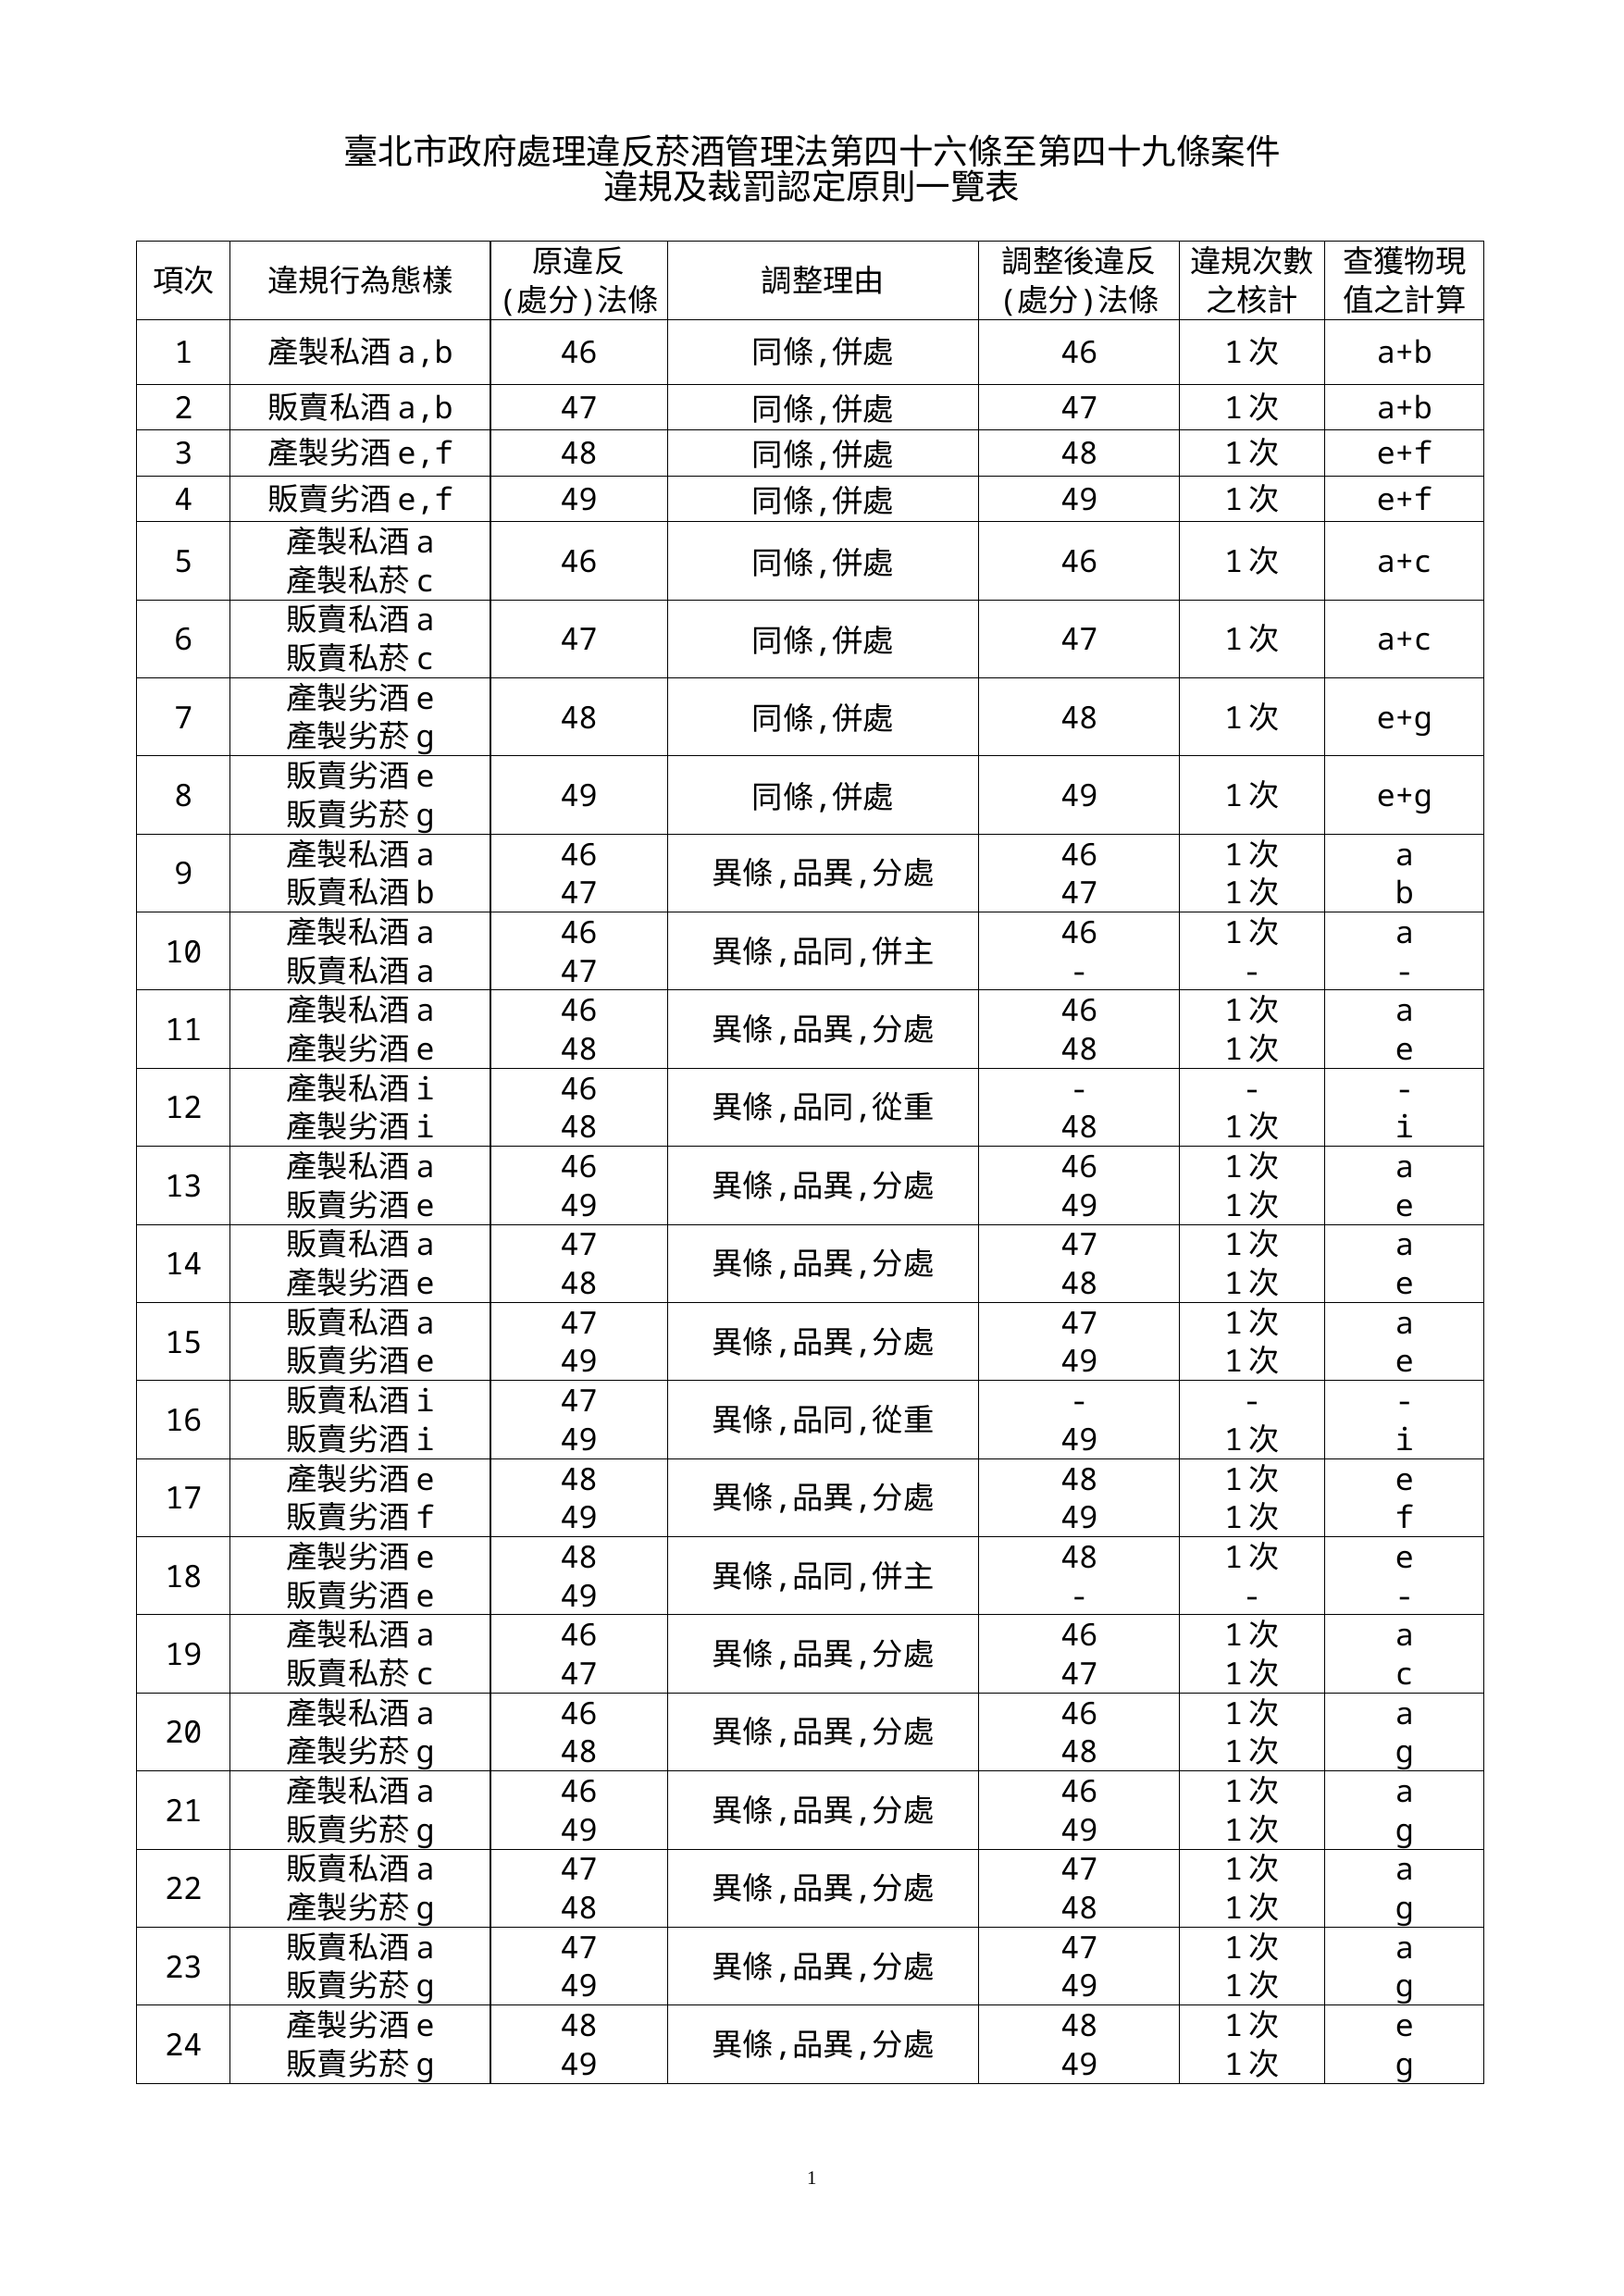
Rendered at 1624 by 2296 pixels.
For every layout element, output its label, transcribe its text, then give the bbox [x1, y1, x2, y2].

table_cell 46 48 [979, 1694, 1179, 1770]
table_cell 17 [137, 1459, 229, 1536]
table_cell 47 49 [979, 1303, 1179, 1380]
table_cell 48 49 [491, 2005, 667, 2083]
table_cell 1次 [1180, 385, 1324, 429]
table_header 調整後違反(處分)法條 [979, 242, 1179, 318]
table_header 調整理由 [668, 242, 978, 318]
table_cell 同條,併處 [668, 477, 978, 521]
table_cell 48 49 [979, 1459, 1179, 1536]
table_cell 1次 [1180, 477, 1324, 521]
table_cell 異條,品異,分處 [668, 1850, 978, 1927]
table_cell 產製私酒a 產製劣菸g [230, 1694, 490, 1770]
table_cell 6 [137, 601, 229, 677]
table_cell 47 48 [491, 1225, 667, 1302]
table_cell 47 [979, 601, 1179, 677]
table_cell a+b [1325, 385, 1483, 429]
table_cell 24 [137, 2005, 229, 2083]
table_cell 48 [979, 678, 1179, 755]
table_cell 產製私酒a,b [230, 320, 490, 384]
table_cell 46 48 [491, 1694, 667, 1770]
table_cell 46 48 [491, 990, 667, 1068]
table_cell 異條,品同,從重 [668, 1069, 978, 1146]
table_cell 8 [137, 756, 229, 834]
table_cell 20 [137, 1694, 229, 1770]
table_cell 1次 1次 [1180, 2005, 1324, 2083]
table_cell 異條,品異,分處 [668, 1303, 978, 1380]
table_cell 1次 1次 [1180, 835, 1324, 912]
table_cell 14 [137, 1225, 229, 1302]
table_cell 4 [137, 477, 229, 521]
table_cell 46 47 [979, 835, 1179, 912]
table_cell 1次 [1180, 430, 1324, 476]
table_cell 產製私酒a 產製劣酒e [230, 990, 490, 1068]
table_cell 13 [137, 1147, 229, 1223]
text 臺北市政府處理違反菸酒管理法第四十六條至第四十九條案件 [137, 137, 1486, 171]
table_cell 23 [137, 1928, 229, 2004]
table_cell 同條,併處 [668, 385, 978, 429]
table_cell 同條,併處 [668, 320, 978, 384]
table_cell 21 [137, 1771, 229, 1848]
table_cell 18 [137, 1537, 229, 1614]
table_cell 3 [137, 430, 229, 476]
table_cell - i [1325, 1381, 1483, 1458]
table_cell 產製劣酒e 販賣劣酒f [230, 1459, 490, 1536]
table_cell e f [1325, 1459, 1483, 1536]
table_cell 1次 [1180, 522, 1324, 599]
table_cell 產製私酒a 販賣私酒b [230, 835, 490, 912]
table_cell a+c [1325, 522, 1483, 599]
table_cell 1次 [1180, 320, 1324, 384]
table_cell 產製私酒a 販賣私菸c [230, 1615, 490, 1693]
table_cell a e [1325, 1303, 1483, 1380]
table_cell 47 49 [979, 1928, 1179, 2004]
table_cell 異條,品同,併主 [668, 1537, 978, 1614]
table_cell 販賣私酒a 販賣劣菸g [230, 1928, 490, 2004]
table_cell 異條,品異,分處 [668, 1147, 978, 1223]
table_cell 48 [979, 430, 1179, 476]
table_header 原違反 (處分)法條 [491, 242, 667, 318]
table_cell 46 49 [491, 1771, 667, 1848]
table_cell 2 [137, 385, 229, 429]
table_cell 48 49 [491, 1537, 667, 1614]
table_cell 46 48 [979, 990, 1179, 1068]
table_cell 49 [491, 756, 667, 834]
table_cell 46 [979, 320, 1179, 384]
table_cell 產製私酒i 產製劣酒i [230, 1069, 490, 1146]
table_cell 販賣劣酒e 販賣劣菸g [230, 756, 490, 834]
table_cell - i [1325, 1069, 1483, 1146]
table_cell 48 - [979, 1537, 1179, 1614]
table_cell 1次 1次 [1180, 1694, 1324, 1770]
table_cell 異條,品異,分處 [668, 990, 978, 1068]
table_cell e - [1325, 1537, 1483, 1614]
table_cell 販賣私酒a 販賣私菸c [230, 601, 490, 677]
table_cell 10 [137, 912, 229, 989]
table_cell 同條,併處 [668, 756, 978, 834]
table_cell 46 47 [491, 835, 667, 912]
table_cell 47 [491, 385, 667, 429]
table_cell e g [1325, 2005, 1483, 2083]
table_cell 19 [137, 1615, 229, 1693]
table_cell 11 [137, 990, 229, 1068]
table_cell 異條,品異,分處 [668, 1928, 978, 2004]
table_cell 46 49 [979, 1147, 1179, 1223]
table_cell a g [1325, 1850, 1483, 1927]
table_header 項次 [137, 242, 229, 318]
table_cell 產製劣酒e,f [230, 430, 490, 476]
table_cell 46 - [979, 912, 1179, 989]
table_cell 1次 1次 [1180, 1771, 1324, 1848]
table_cell 異條,品異,分處 [668, 1771, 978, 1848]
table_cell 49 [979, 477, 1179, 521]
table_cell 產製私酒a 販賣劣菸g [230, 1771, 490, 1848]
table_cell 47 48 [979, 1225, 1179, 1302]
table_cell 5 [137, 522, 229, 599]
table_cell 同條,併處 [668, 678, 978, 755]
table_cell 9 [137, 835, 229, 912]
table_cell 46 47 [491, 912, 667, 989]
table_cell a b [1325, 835, 1483, 912]
table_cell 販賣私酒i 販賣劣酒i [230, 1381, 490, 1458]
table_cell 產製劣酒e 產製劣菸g [230, 678, 490, 755]
table_cell 販賣私酒a 產製劣酒e [230, 1225, 490, 1302]
table_cell 1次 - [1180, 912, 1324, 989]
table_cell 1次 [1180, 601, 1324, 677]
table_header 違規行為態樣 [230, 242, 490, 318]
table_cell e+f [1325, 430, 1483, 476]
text 違規及裁罰認定原則一覽表 [137, 171, 1486, 206]
table_cell - 48 [979, 1069, 1179, 1146]
table_cell 販賣私酒a 產製劣菸g [230, 1850, 490, 1927]
table_cell 產製私酒a 販賣私酒a [230, 912, 490, 989]
table_cell - 49 [979, 1381, 1179, 1458]
table_cell 異條,品異,分處 [668, 1694, 978, 1770]
table_cell 46 48 [491, 1069, 667, 1146]
table_cell 1次 1次 [1180, 1303, 1324, 1380]
table_cell 1次 1次 [1180, 1928, 1324, 2004]
table_cell a g [1325, 1771, 1483, 1848]
table_cell 7 [137, 678, 229, 755]
table_cell 1次 1次 [1180, 1850, 1324, 1927]
table_cell e+g [1325, 756, 1483, 834]
table_cell 產製私酒a 販賣劣酒e [230, 1147, 490, 1223]
table_cell 46 [491, 522, 667, 599]
table_cell 47 [979, 385, 1179, 429]
table_header 查獲物現 值之計算 [1325, 242, 1483, 318]
table_cell 販賣私酒a 販賣劣酒e [230, 1303, 490, 1380]
table_cell - 1次 [1180, 1381, 1324, 1458]
table_cell a g [1325, 1694, 1483, 1770]
table_cell 1次 1次 [1180, 1225, 1324, 1302]
table_cell 46 49 [979, 1771, 1179, 1848]
table_cell 販賣劣酒e,f [230, 477, 490, 521]
table_cell 異條,品異,分處 [668, 1615, 978, 1693]
table_cell 產製私酒a 產製私菸c [230, 522, 490, 599]
table_cell 1次 1次 [1180, 1615, 1324, 1693]
table_cell 同條,併處 [668, 430, 978, 476]
table_cell 同條,併處 [668, 522, 978, 599]
table_cell 1次 [1180, 678, 1324, 755]
table_cell a e [1325, 1225, 1483, 1302]
table_cell 12 [137, 1069, 229, 1146]
table_cell 47 49 [491, 1381, 667, 1458]
table_header 違規次數之核計 [1180, 242, 1324, 318]
table_cell 48 49 [491, 1459, 667, 1536]
table_cell 異條,品同,併主 [668, 912, 978, 989]
table_cell a+b [1325, 320, 1483, 384]
table_cell 48 [491, 430, 667, 476]
table_cell 46 [491, 320, 667, 384]
table_cell 46 [979, 522, 1179, 599]
table_cell 1次 1次 [1180, 1459, 1324, 1536]
table_cell 異條,品異,分處 [668, 835, 978, 912]
table_cell a+c [1325, 601, 1483, 677]
table_cell 49 [491, 477, 667, 521]
table_cell 46 49 [491, 1147, 667, 1223]
table_cell a - [1325, 912, 1483, 989]
table_cell 1次 1次 [1180, 990, 1324, 1068]
table_cell 1次 - [1180, 1537, 1324, 1614]
table_cell a c [1325, 1615, 1483, 1693]
table_cell 49 [979, 756, 1179, 834]
table_cell 47 48 [979, 1850, 1179, 1927]
table_cell a g [1325, 1928, 1483, 2004]
table_cell e+f [1325, 477, 1483, 521]
table_cell - 1次 [1180, 1069, 1324, 1146]
table_cell 1次 [1180, 756, 1324, 834]
table_cell 48 49 [979, 2005, 1179, 2083]
table_cell a e [1325, 990, 1483, 1068]
table_cell 同條,併處 [668, 601, 978, 677]
table_cell 47 49 [491, 1303, 667, 1380]
table_cell 異條,品異,分處 [668, 1459, 978, 1536]
table_cell 異條,品異,分處 [668, 2005, 978, 2083]
table_cell 48 [491, 678, 667, 755]
table_cell a e [1325, 1147, 1483, 1223]
table_cell 46 47 [979, 1615, 1179, 1693]
table_cell e+g [1325, 678, 1483, 755]
table_cell 15 [137, 1303, 229, 1380]
table_cell 1次 1次 [1180, 1147, 1324, 1223]
table_cell 47 [491, 601, 667, 677]
table_cell 47 49 [491, 1928, 667, 2004]
table_cell 47 48 [491, 1850, 667, 1927]
table_cell 產製劣酒e 販賣劣酒e [230, 1537, 490, 1614]
table_cell 16 [137, 1381, 229, 1458]
table_cell 販賣私酒a,b [230, 385, 490, 429]
table_cell 22 [137, 1850, 229, 1927]
table_cell 異條,品同,從重 [668, 1381, 978, 1458]
table_cell 1 [137, 320, 229, 384]
table_cell 異條,品異,分處 [668, 1225, 978, 1302]
table_cell 46 47 [491, 1615, 667, 1693]
table_cell 產製劣酒e 販賣劣菸g [230, 2005, 490, 2083]
